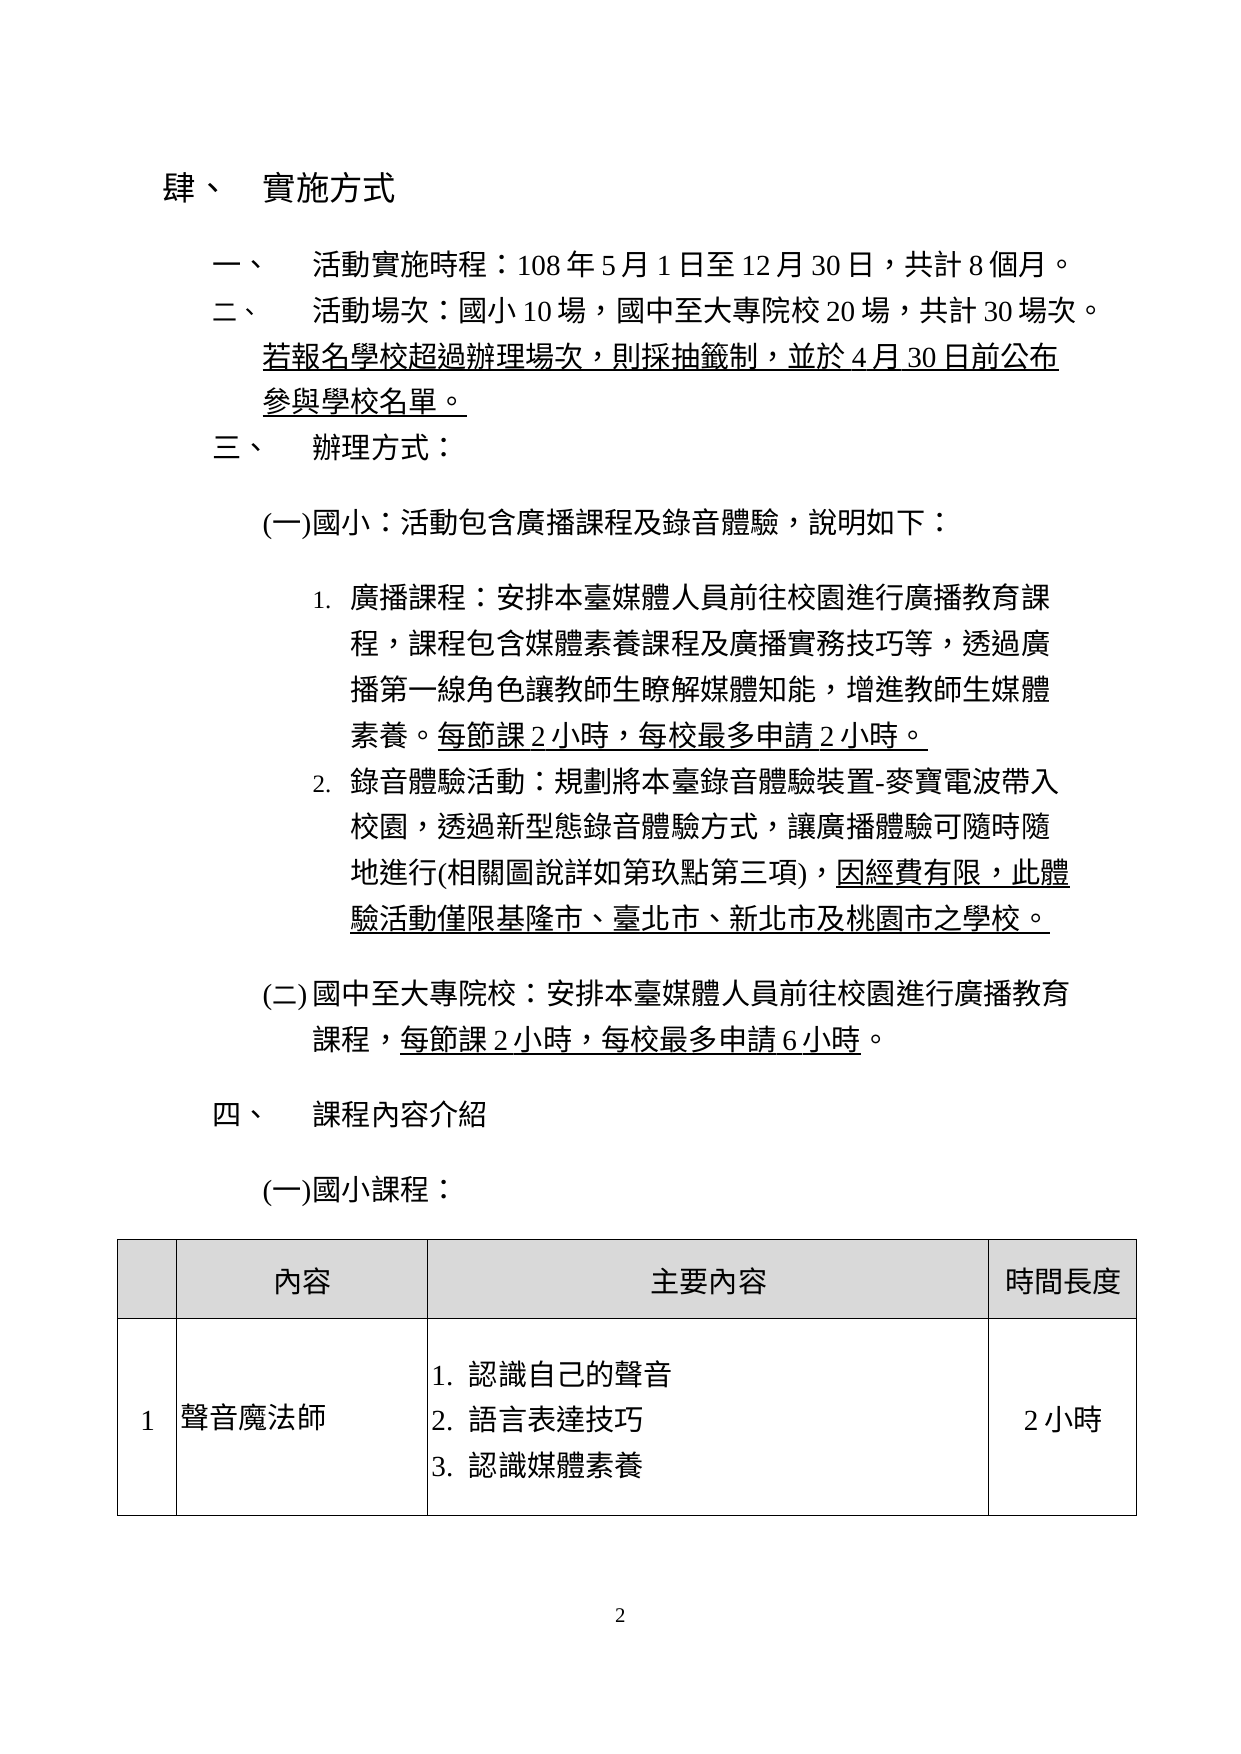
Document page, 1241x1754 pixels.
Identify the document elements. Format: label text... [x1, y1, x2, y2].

list 辦理方式： [212, 422, 1078, 468]
list 課程內容介紹 [212, 1089, 1078, 1134]
list 國小：活動包含廣播課程及錄音體驗，說明如下： [262, 497, 1078, 543]
table_cell 聲音魔法師 [177, 1319, 427, 1515]
table_header 主要內容 [428, 1240, 988, 1318]
list 國小課程： [262, 1164, 1078, 1209]
list 國中至大專院校：安排本臺媒體人員前往校園進行廣播教育課程，每節課2小時，每校最多申請6小時。 [262, 968, 1078, 1059]
table_cell 1 [118, 1319, 176, 1515]
table_cell 2小時 [989, 1319, 1136, 1515]
list 活動場次：國小10場，國中至大專院校20場，共計30場次。若報名學校超過辦理場次，則採抽籤制，並於4月30日前公布參與學校名單。 [212, 284, 1078, 422]
table_header 時間長度 [989, 1240, 1136, 1318]
list 錄音體驗活動：規劃將本臺錄音體驗裝置-麥寶電波帶入校園，透過新型態錄音體驗方式，讓廣播體驗可隨時隨地進行(相關圖說詳如第玖點第三項)，因經費有限，此體驗活動僅限基隆市、臺北市、新北市及桃園市之學校。 [312, 755, 1078, 939]
list 活動實施時程：108年5月1日至12月30日，共計8個月。 [212, 239, 1078, 284]
table_header [118, 1240, 176, 1318]
table_cell 認識自己的聲音 語言表達技巧 認識媒體素養 [428, 1319, 988, 1515]
list 實施方式 [162, 164, 1078, 209]
table_header 內容 [177, 1240, 427, 1318]
list 廣播課程：安排本臺媒體人員前往校園進行廣播教育課程，課程包含媒體素養課程及廣播實務技巧等，透過廣播第一線角色讓教師生瞭解媒體知能，增進教師生媒體素養。每節課2小時，每校最多申請2小時。 [312, 572, 1078, 755]
